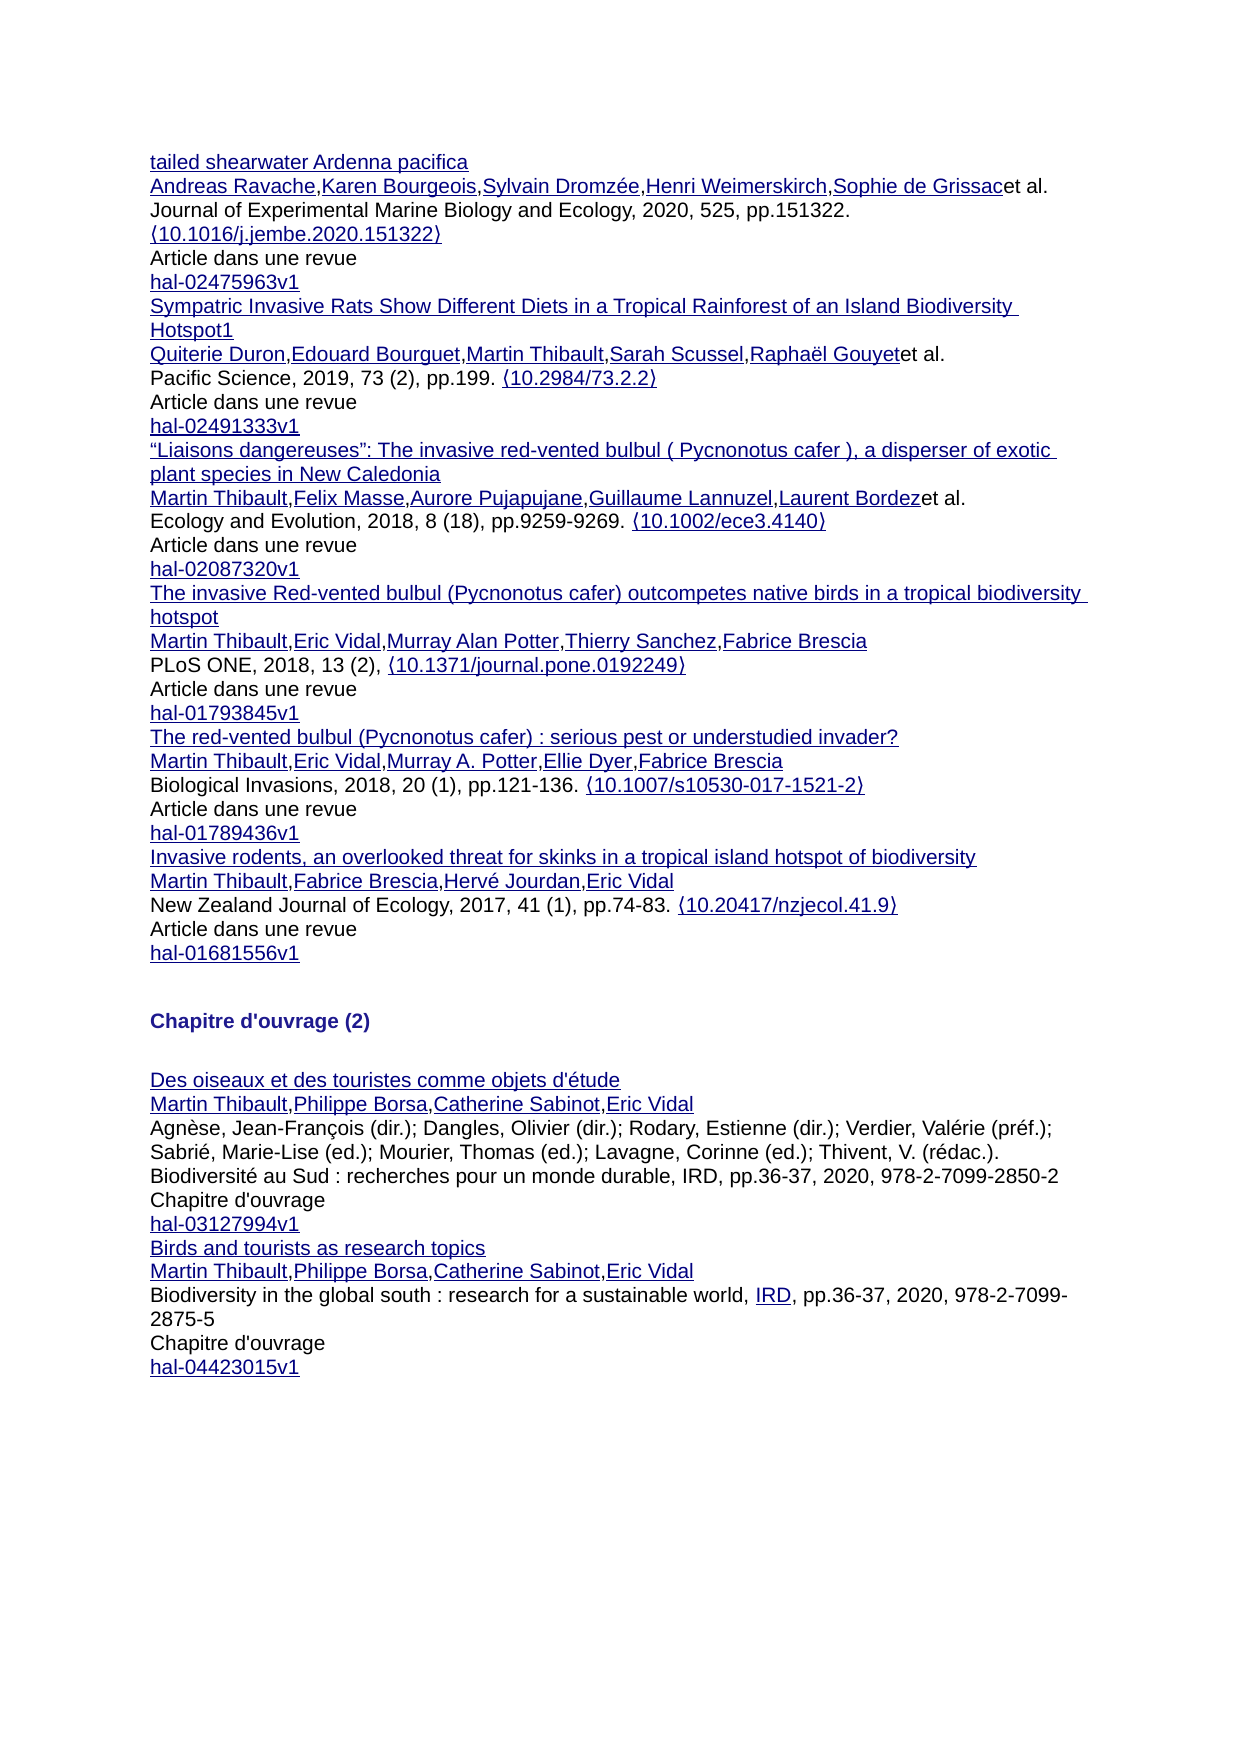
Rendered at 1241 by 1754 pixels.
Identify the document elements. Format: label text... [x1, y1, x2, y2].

table_cell Sympatric Invasive Rats Show Different Diets in a Tropical Rainforest of an Island Biodiversity Hotspot1 Quiterie Duron,Edouard Bourguet,Martin Thibault,Sarah Scussel,Raphaël Gouyetet al. Pacific Science, 2019, 73 (2), pp.199. ⟨10.2984/73.2.2⟩ Article dans une revue hal-02491333v1 [150, 294, 1090, 437]
table_header Des oiseaux et des touristes comme objets d'étude Martin Thibault,Philippe Borsa,Catherine Sabinot,Eric Vidal Agnèse, Jean-François (dir.); Dangles, Olivier (dir.); Rodary, Estienne (dir.); Verdier, Valérie (préf.); Sabrié, Marie-Lise (ed.); Mourier, Thomas (ed.); Lavagne, Corinne (ed.); Thivent, V. (rédac.). Biodiversité au Sud : recherches pour un monde durable, IRD, pp.36-37, 2020, 978-2-7099-2850-2 Chapitre d'ouvrage hal-03127994v1 [150, 1068, 1090, 1235]
table_cell tailed shearwater Ardenna pacifica Andreas Ravache,Karen Bourgeois,Sylvain Dromzée,Henri Weimerskirch,Sophie de Grissacet al. Journal of Experimental Marine Biology and Ecology, 2020, 525, pp.151322. ⟨10.1016/j.jembe.2020.151322⟩ Article dans une revue hal-02475963v1 [150, 150, 1090, 294]
table_cell The red-vented bulbul (Pycnonotus cafer) : serious pest or understudied invader? Martin Thibault,Eric Vidal,Murray A. Potter,Ellie Dyer,Fabrice Brescia Biological Invasions, 2018, 20 (1), pp.121-136. ⟨10.1007/s10530-017-1521-2⟩ Article dans une revue hal-01789436v1 [150, 725, 1090, 845]
table_cell The invasive Red-vented bulbul (Pycnonotus cafer) outcompetes native birds in a tropical biodiversity hotspot Martin Thibault,Eric Vidal,Murray Alan Potter,Thierry Sanchez,Fabrice Brescia PLoS ONE, 2018, 13 (2), ⟨10.1371/journal.pone.0192249⟩ Article dans une revue hal-01793845v1 [150, 581, 1090, 725]
table_cell Birds and tourists as research topics Martin Thibault,Philippe Borsa,Catherine Sabinot,Eric Vidal Biodiversity in the global south : research for a sustainable world, IRD, pp.36-37, 2020, 978-2-7099-2875-5 Chapitre d'ouvrage hal-04423015v1 [150, 1235, 1090, 1379]
table_cell “Liaisons dangereuses”: The invasive red-vented bulbul ( Pycnonotus cafer ), a disperser of exotic plant species in New Caledonia Martin Thibault,Felix Masse,Aurore Pujapujane,Guillaume Lannuzel,Laurent Bordezet al. Ecology and Evolution, 2018, 8 (18), pp.9259-9269. ⟨10.1002/ece3.4140⟩ Article dans une revue hal-02087320v1 [150, 438, 1090, 581]
subtitle Chapitre d'ouvrage (2) [150, 1009, 1090, 1033]
table_cell Invasive rodents, an overlooked threat for skinks in a tropical island hotspot of biodiversity Martin Thibault,Fabrice Brescia,Hervé Jourdan,Eric Vidal New Zealand Journal of Ecology, 2017, 41 (1), pp.74-83. ⟨10.20417/nzjecol.41.9⟩ Article dans une revue hal-01681556v1 [150, 845, 1090, 964]
